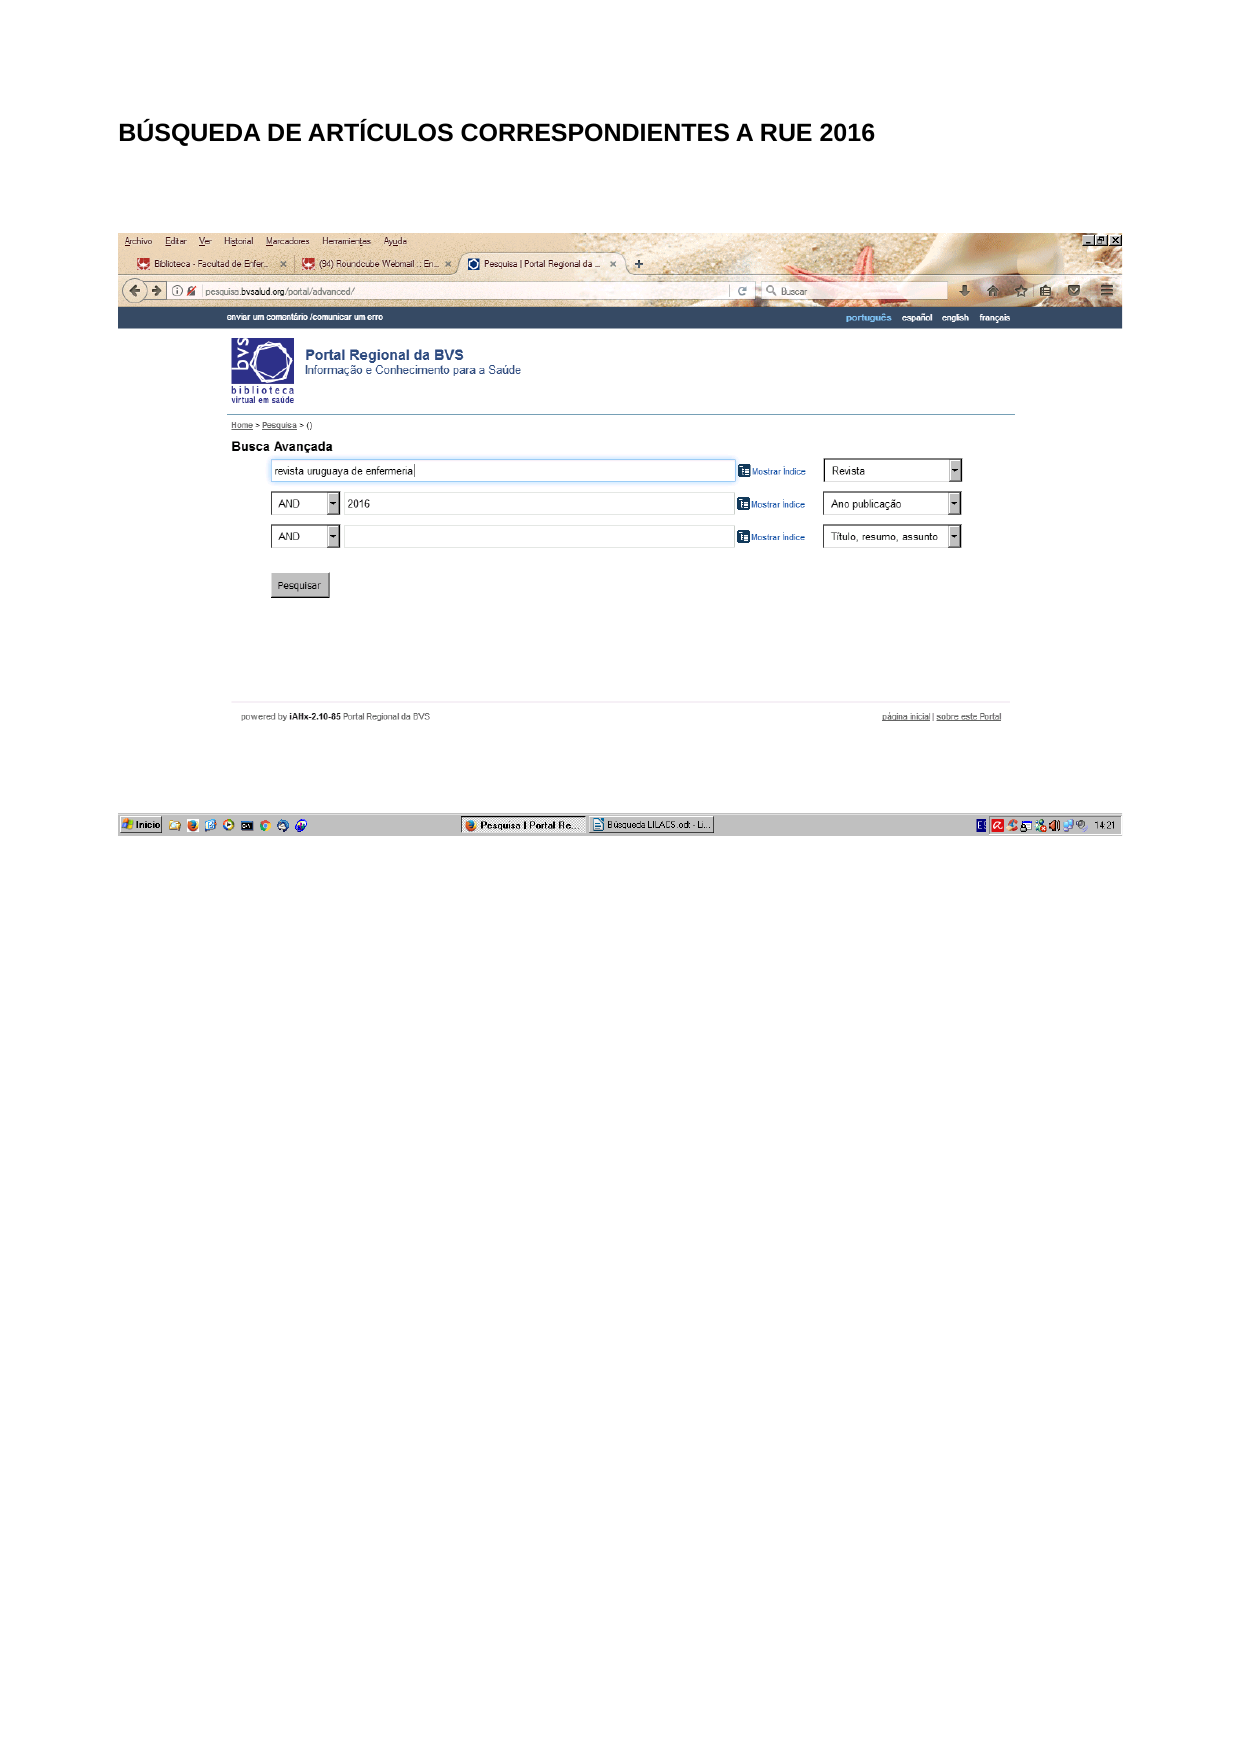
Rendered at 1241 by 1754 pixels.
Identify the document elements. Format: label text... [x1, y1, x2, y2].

picture [118, 233, 1123, 836]
text BÚSQUEDA DE ARTÍCULOS CORRESPONDIENTES A RUE 2016 [118, 118, 1122, 147]
